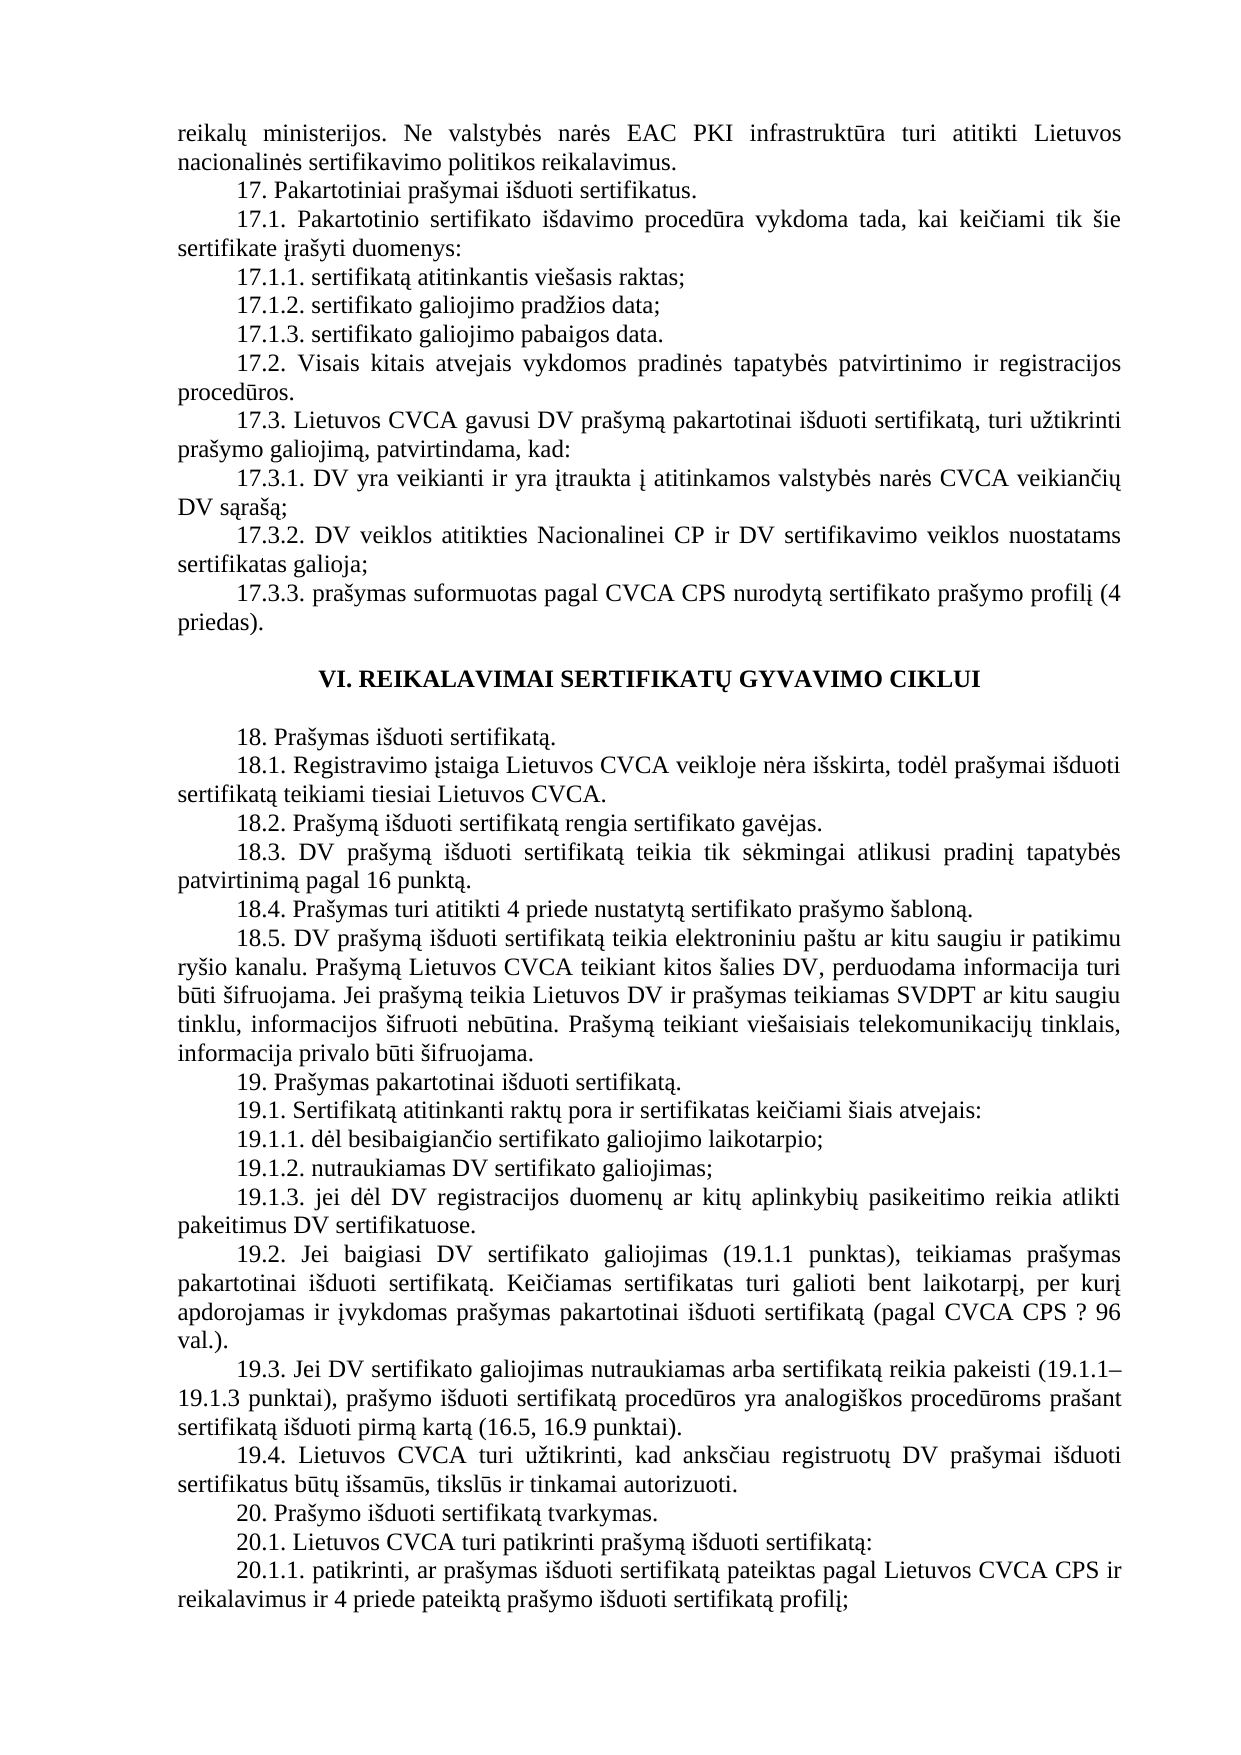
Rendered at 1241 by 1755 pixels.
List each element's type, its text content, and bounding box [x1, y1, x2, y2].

text 19.2. Jei baigiasi DV sertifikato galiojimas (19.1.1 punktas), teikiamas prašymas pakartotinai išduoti sertifikatą. Keičiamas sertifikatas turi galioti bent laikotarpį, per kurį apdorojamas ir įvykdomas prašymas pakartotinai išduoti sertifikatą (pagal CVCA CPS ? 96 val.). [177, 1239, 1122, 1354]
text 20.1.1. patikrinti, ar prašymas išduoti sertifikatą pateiktas pagal Lietuvos CVCA CPS ir reikalavimus ir 4 priede pateiktą prašymo išduoti sertifikatą profilį; [177, 1556, 1122, 1613]
text 20. Prašymo išduoti sertifikatą tvarkymas. [177, 1498, 1122, 1527]
text 17.3.1. DV yra veikianti ir yra įtraukta į atitinkamos valstybės narės CVCA veikiančių DV sąrašą; [177, 463, 1122, 521]
text 20.1. Lietuvos CVCA turi patikrinti prašymą išduoti sertifikatą: [177, 1527, 1122, 1556]
text 19.1. Sertifikatą atitinkanti raktų pora ir sertifikatas keičiami šiais atvejais: [177, 1096, 1122, 1124]
text 18.4. Prašymas turi atitikti 4 priede nustatytą sertifikato prašymo šabloną. [177, 894, 1122, 923]
text reikalų ministerijos. Ne valstybės narės EAC PKI infrastruktūra turi atitikti Lietuvos nacionalinės sertifikavimo politikos reikalavimus. [177, 118, 1122, 176]
text 19.3. Jei DV sertifikato galiojimas nutraukiamas arba sertifikatą reikia pakeisti (19.1.1–19.1.3 punktai), prašymo išduoti sertifikatą procedūros yra analogiškos procedūroms prašant sertifikatą išduoti pirmą kartą (16.5, 16.9 punktai). [177, 1354, 1122, 1441]
text 19.4. Lietuvos CVCA turi užtikrinti, kad anksčiau registruotų DV prašymai išduoti sertifikatus būtų išsamūs, tikslūs ir tinkamai autorizuoti. [177, 1441, 1122, 1498]
text VI. Reikalavimai sertifikatų gyvavimo ciklui [177, 664, 1122, 693]
text 17.1. Pakartotinio sertifikato išdavimo procedūra vykdoma tada, kai keičiami tik šie sertifikate įrašyti duomenys: [177, 204, 1122, 262]
text 17.1.1. sertifikatą atitinkantis viešasis raktas; [177, 262, 1122, 291]
text 18.5. DV prašymą išduoti sertifikatą teikia elektroniniu paštu ar kitu saugiu ir patikimu ryšio kanalu. Prašymą Lietuvos CVCA teikiant kitos šalies DV, perduodama informacija turi būti šifruojama. Jei prašymą teikia Lietuvos DV ir prašymas teikiamas SVDPT ar kitu saugiu tinklu, informacijos šifruoti nebūtina. Prašymą teikiant viešaisiais telekomunikacijų tinklais, informacija privalo būti šifruojama. [177, 923, 1122, 1067]
text 17.3.2. DV veiklos atitikties Nacionalinei CP ir DV sertifikavimo veiklos nuostatams sertifikatas galioja; [177, 521, 1122, 578]
text 19.1.1. dėl besibaigiančio sertifikato galiojimo laikotarpio; [177, 1124, 1122, 1153]
text 17. Pakartotiniai prašymai išduoti sertifikatus. [177, 176, 1122, 204]
text 17.1.3. sertifikato galiojimo pabaigos data. [177, 319, 1122, 348]
text 17.2. Visais kitais atvejais vykdomos pradinės tapatybės patvirtinimo ir registracijos procedūros. [177, 348, 1122, 406]
text 17.3.3. prašymas suformuotas pagal CVCA CPS nurodytą sertifikato prašymo profilį (4 priedas). [177, 578, 1122, 636]
text 18. Prašymas išduoti sertifikatą. [177, 722, 1122, 751]
text 19.1.2. nutraukiamas DV sertifikato galiojimas; [177, 1153, 1122, 1182]
text 18.2. Prašymą išduoti sertifikatą rengia sertifikato gavėjas. [177, 808, 1122, 837]
text 19. Prašymas pakartotinai išduoti sertifikatą. [177, 1067, 1122, 1096]
text 19.1.3. jei dėl DV registracijos duomenų ar kitų aplinkybių pasikeitimo reikia atlikti pakeitimus DV sertifikatuose. [177, 1182, 1122, 1239]
text 17.3. Lietuvos CVCA gavusi DV prašymą pakartotinai išduoti sertifikatą, turi užtikrinti prašymo galiojimą, patvirtindama, kad: [177, 406, 1122, 463]
text 17.1.2. sertifikato galiojimo pradžios data; [177, 291, 1122, 319]
text 18.3. DV prašymą išduoti sertifikatą teikia tik sėkmingai atlikusi pradinį tapatybės patvirtinimą pagal 16 punktą. [177, 837, 1122, 894]
text 18.1. Registravimo įstaiga Lietuvos CVCA veikloje nėra išskirta, todėl prašymai išduoti sertifikatą teikiami tiesiai Lietuvos CVCA. [177, 751, 1122, 808]
